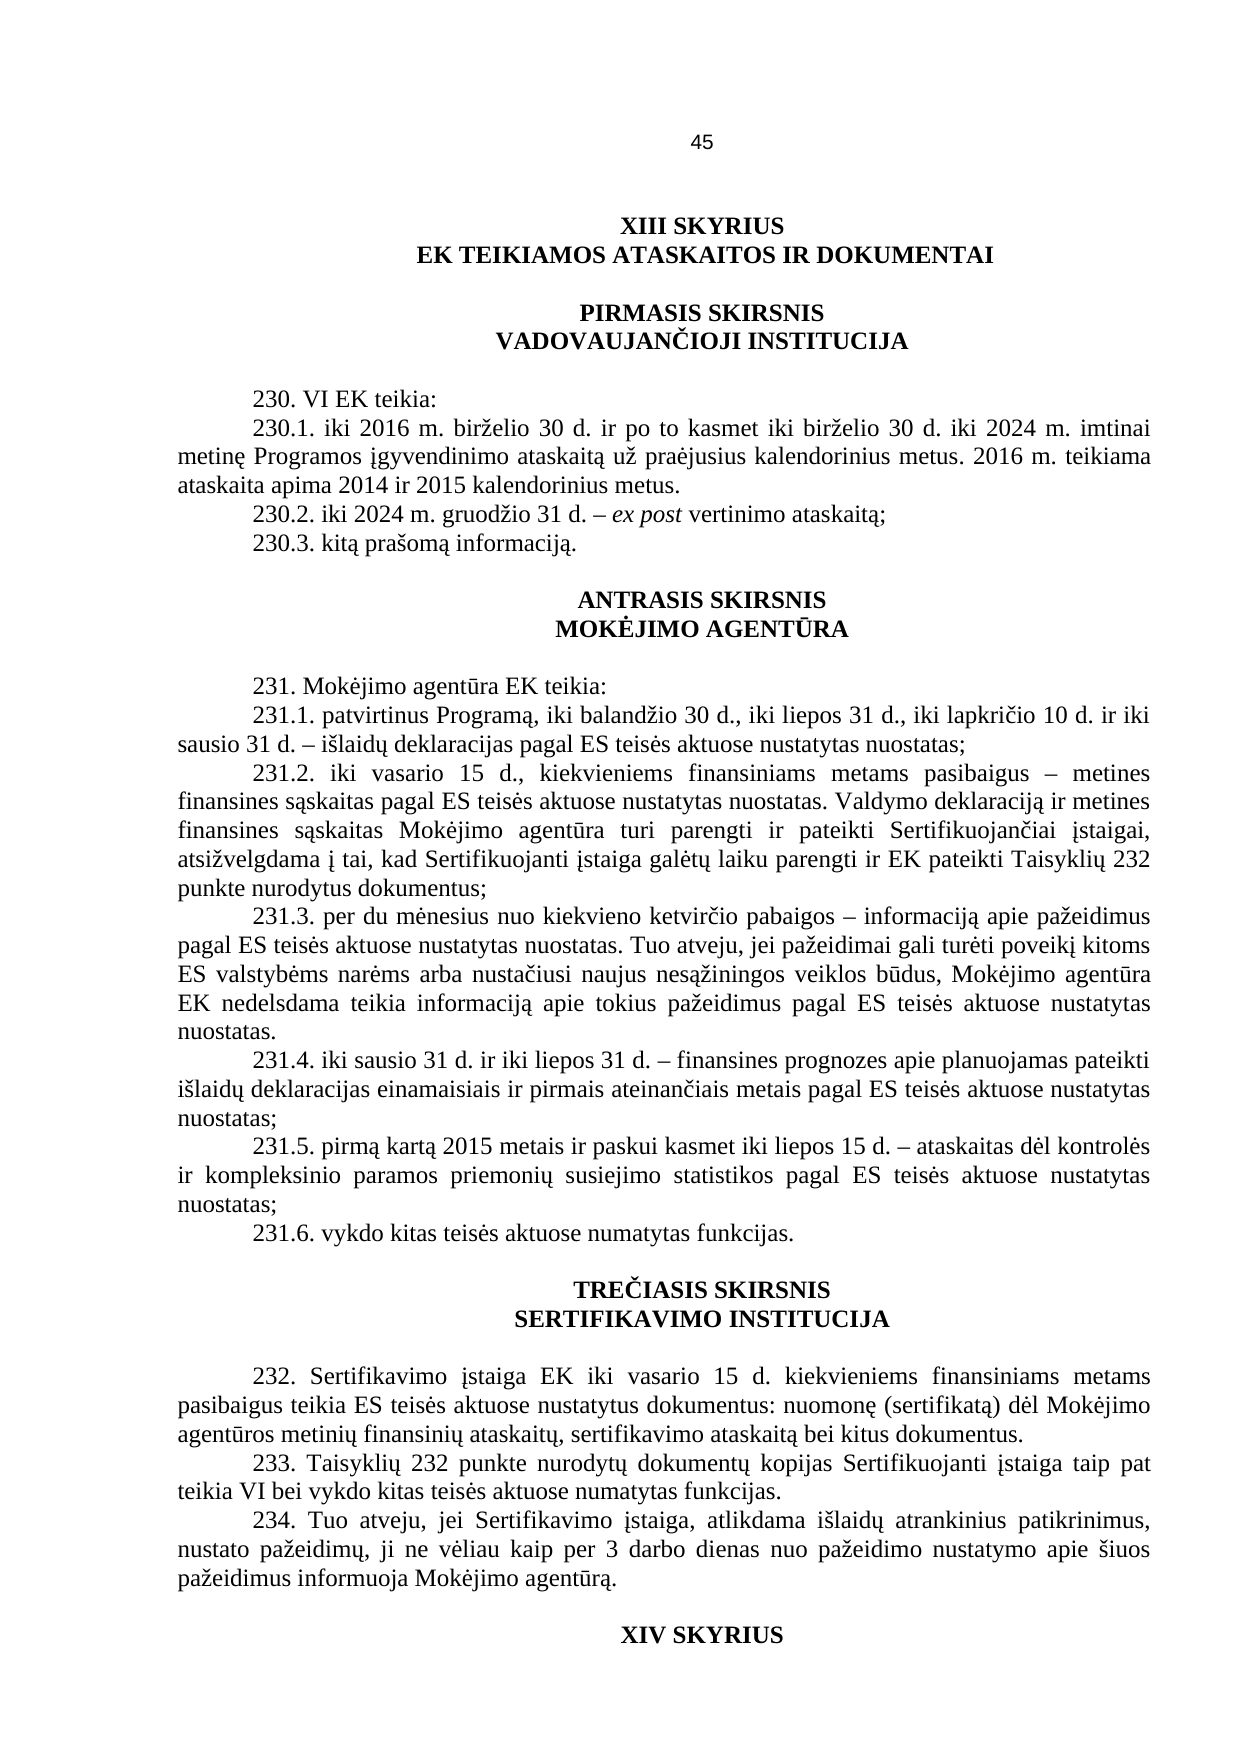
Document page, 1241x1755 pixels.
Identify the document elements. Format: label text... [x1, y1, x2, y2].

text ANTRASIS SKIRSNIS [177, 585, 1152, 614]
text 231.5. pirmą kartą 2015 metais ir paskui kasmet iki liepos 15 d. – ataskaitas dėl kontrolės ir kompleksinio paramos priemonių susiejimo statistikos pagal ES teisės aktuose nustatytas nuostatas; [177, 1131, 1152, 1218]
text EK TEIKIAMOS ATASKAITOS IR DOKUMENTAI [177, 240, 1152, 269]
text 230.1. iki 2016 m. birželio 30 d. ir po to kasmet iki birželio 30 d. iki 2024 m. imtinai metinę Programos įgyvendinimo ataskaitą už praėjusius kalendorinius metus. 2016 m. teikiama ataskaita apima 2014 ir 2015 kalendorinius metus. [177, 413, 1152, 499]
text 230. VI EK teikia: [177, 384, 1152, 413]
text 231.6. vykdo kitas teisės aktuose numatytas funkcijas. [177, 1218, 1152, 1246]
text SERTIFIKAVIMO INSTITUCIJA [177, 1304, 1152, 1333]
text VADOVAUJANČIOJI INSTITUCIJA [177, 326, 1152, 355]
text 230.3. kitą prašomą informaciją. [177, 528, 1152, 556]
text 231.1. patvirtinus Programą, iki balandžio 30 d., iki liepos 31 d., iki lapkričio 10 d. ir iki sausio 31 d. – išlaidų deklaracijas pagal ES teisės aktuose nustatytas nuostatas; [177, 700, 1152, 758]
text 232. Sertifikavimo įstaiga EK iki vasario 15 d. kiekvieniems finansiniams metams pasibaigus teikia ES teisės aktuose nustatytus dokumentus: nuomonę (sertifikatą) dėl Mokėjimo agentūros metinių finansinių ataskaitų, sertifikavimo ataskaitą bei kitus dokumentus. [177, 1361, 1152, 1448]
text 231.2. iki vasario 15 d., kiekvieniems finansiniams metams pasibaigus – metines finansines sąskaitas pagal ES teisės aktuose nustatytas nuostatas. Valdymo deklaraciją ir metines finansines sąskaitas Mokėjimo agentūra turi parengti ir pateikti Sertifikuojančiai įstaigai, atsižvelgdama į tai, kad Sertifikuojanti įstaiga galėtų laiku parengti ir EK pateikti Taisyklių 232 punkte nurodytus dokumentus; [177, 758, 1152, 901]
text 230.2. iki 2024 m. gruodžio 31 d. – ex post vertinimo ataskaitą; [177, 499, 1152, 528]
text 234. Tuo atveju, jei Sertifikavimo įstaiga, atlikdama išlaidų atrankinius patikrinimus, nustato pažeidimų, ji ne vėliau kaip per 3 darbo dienas nuo pažeidimo nustatymo apie šiuos pažeidimus informuoja Mokėjimo agentūrą. [177, 1505, 1152, 1591]
text 231.4. iki sausio 31 d. ir iki liepos 31 d. – finansines prognozes apie planuojamas pateikti išlaidų deklaracijas einamaisiais ir pirmais ateinančiais metais pagal ES teisės aktuose nustatytas nuostatas; [177, 1045, 1152, 1131]
text 231. Mokėjimo agentūra EK teikia: [177, 671, 1152, 700]
text XIII SKYRIUS [177, 211, 1152, 240]
text 233. Taisyklių 232 punkte nurodytų dokumentų kopijas Sertifikuojanti įstaiga taip pat teikia VI bei vykdo kitas teisės aktuose numatytas funkcijas. [177, 1448, 1152, 1505]
text PIRMASIS SKIRSNIS [177, 298, 1152, 326]
text TREČIASIS SKIRSNIS [177, 1275, 1152, 1304]
text XIV SKYRIUS [177, 1620, 1152, 1649]
text 231.3. per du mėnesius nuo kiekvieno ketvirčio pabaigos – informaciją apie pažeidimus pagal ES teisės aktuose nustatytas nuostatas. Tuo atveju, jei pažeidimai gali turėti poveikį kitoms ES valstybėms narėms arba nustačiusi naujus nesąžiningos veiklos būdus, Mokėjimo agentūra EK nedelsdama teikia informaciją apie tokius pažeidimus pagal ES teisės aktuose nustatytas nuostatas. [177, 901, 1152, 1045]
text MOKĖJIMO AGENTŪRA [177, 614, 1152, 643]
